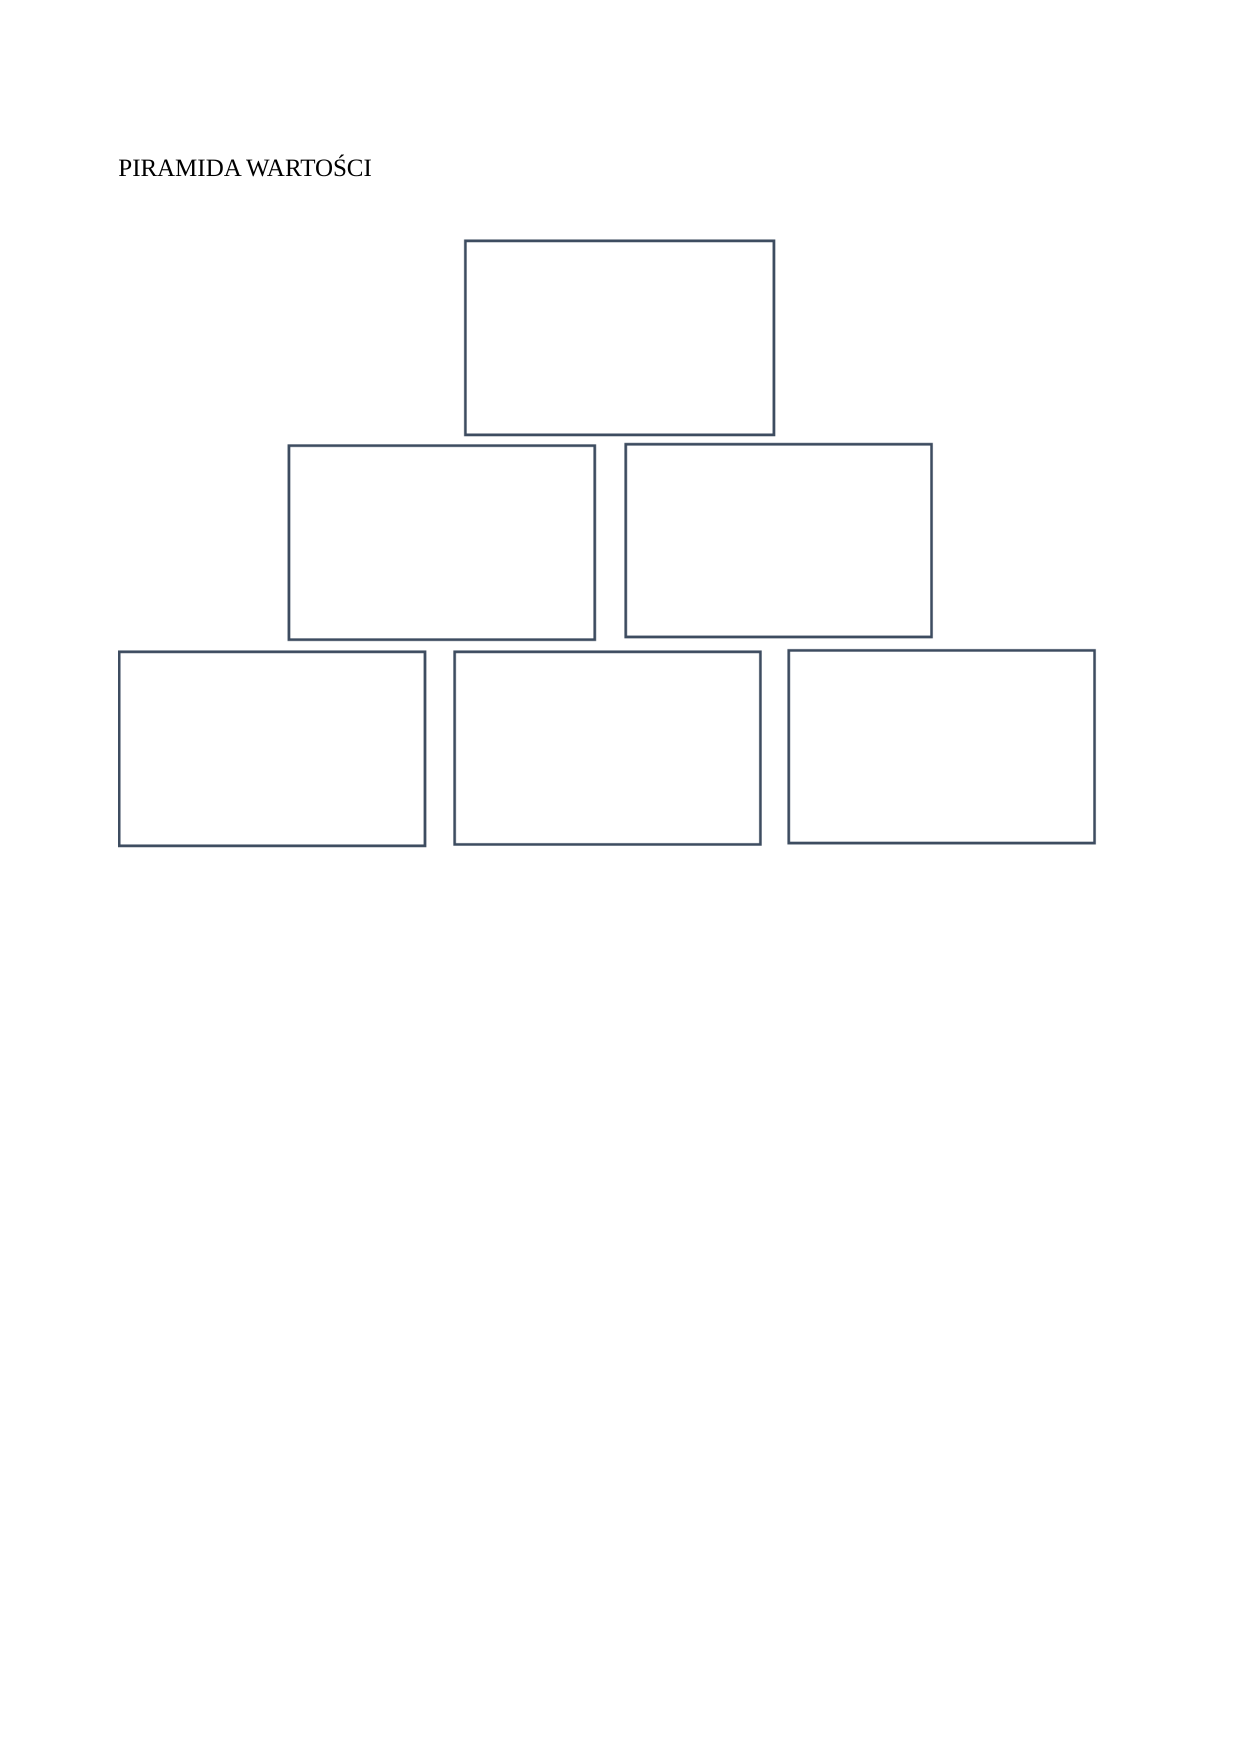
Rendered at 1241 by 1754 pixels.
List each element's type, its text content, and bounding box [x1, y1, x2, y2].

text PIRAMIDA WARTOŚCI [118, 153, 1122, 181]
picture [118, 210, 1123, 912]
